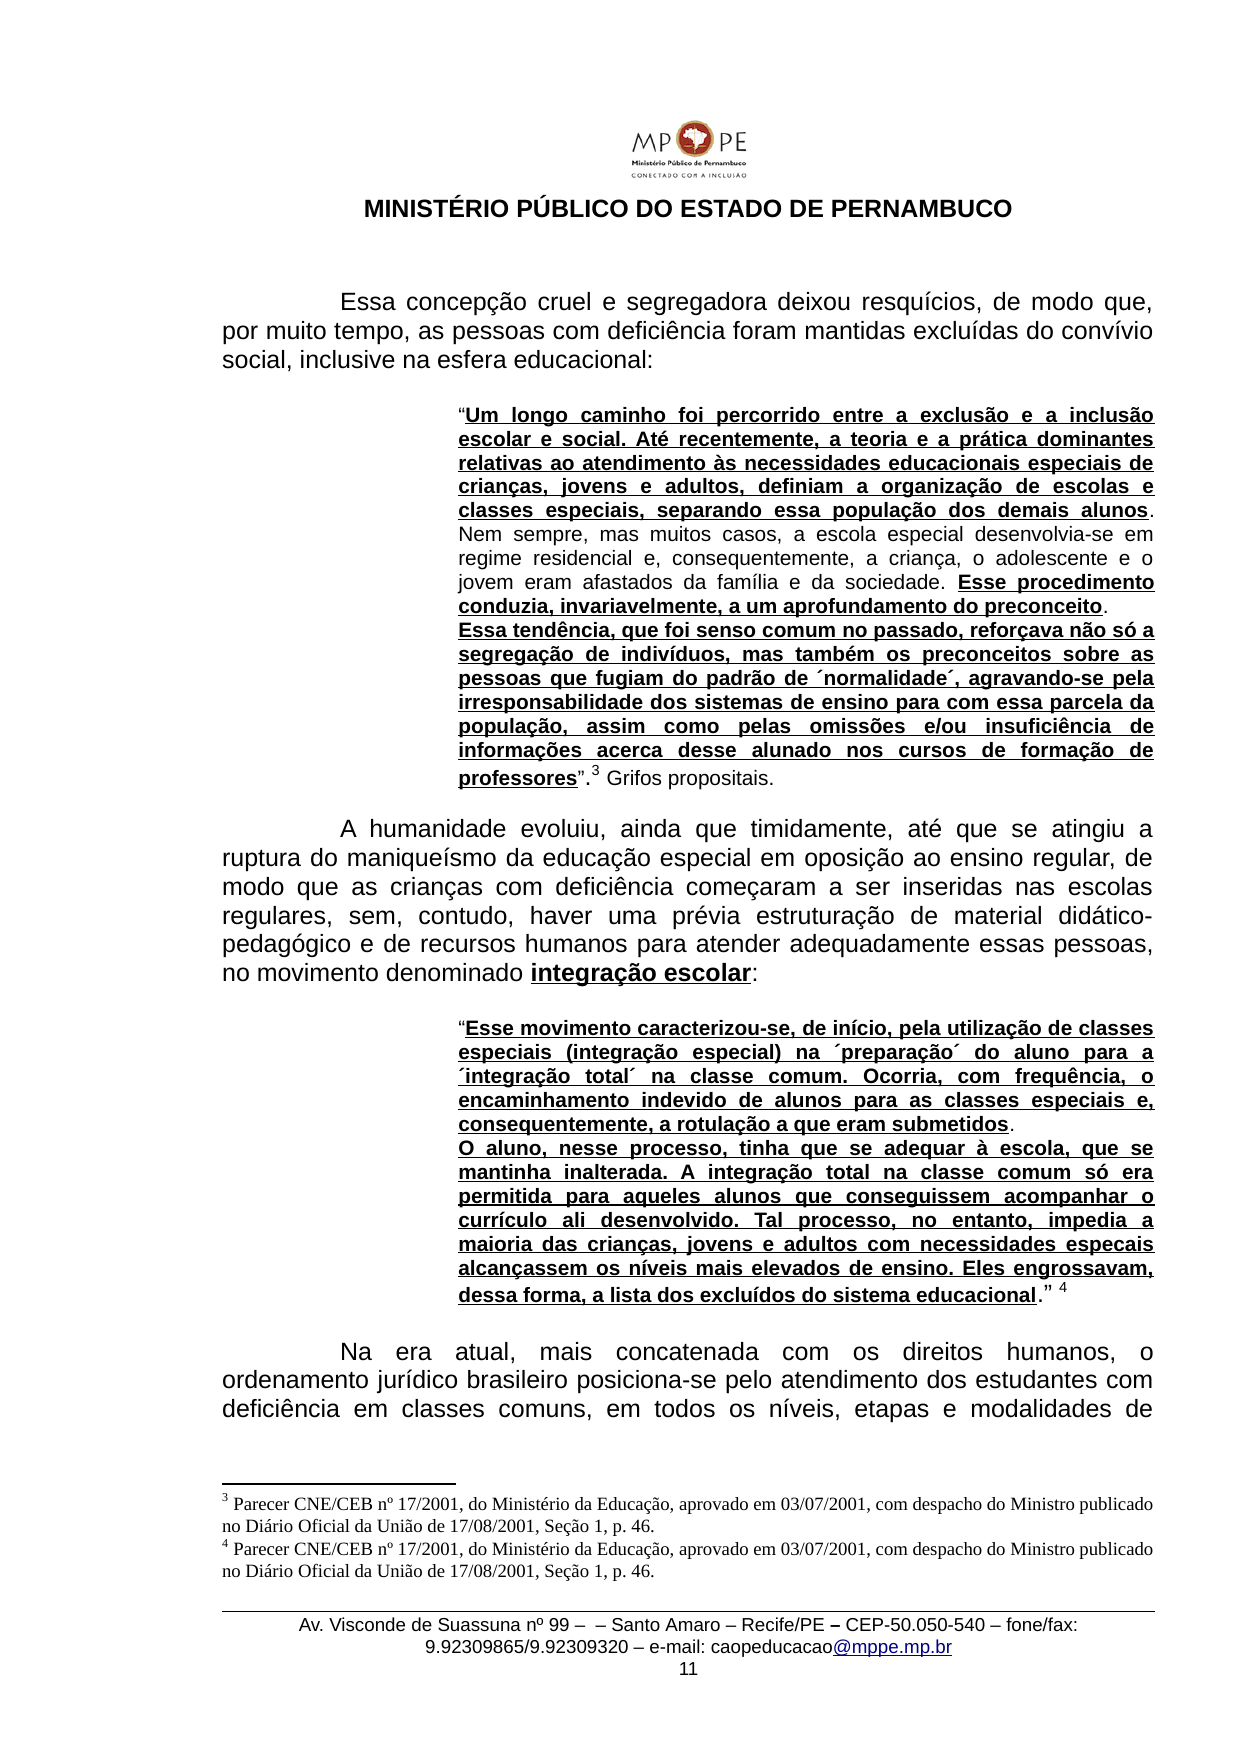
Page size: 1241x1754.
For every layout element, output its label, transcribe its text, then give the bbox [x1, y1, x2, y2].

text consequentemente, a rotulação a que eram submetidos. [458, 1110, 1155, 1136]
picture [604, 103, 773, 194]
text Essa tendência, que foi senso comum no passado, reforçava não só a [458, 618, 1155, 639]
text Parecer CNE/CEB nº 17/2001, do Ministério da Educação, aprovado em 03/07/2001, com despacho do Ministro publicado no Diário Oficial da União de 17/08/2001, Seção 1, p. 46. [222, 1490, 1155, 1536]
text Na era atual, mais concatenada com os direitos humanos, o ordenamento jurídico brasileiro posiciona-se pelo atendimento dos estudantes com deficiência em classes comuns, em todos os níveis, etapas e modalidades de [222, 1337, 1155, 1423]
text classes especiais, separando essa população dos demais alunos. Nem sempre, mas muitos casos, a escola especial desenvolvia-se em regime residencial e, consequentemente, a criança, o adolescente e o jovem eram afastados da família e da sociedade. Esse procedimento conduzia, invariavelmente, a um aprofundamento do preconceito. [458, 496, 1155, 618]
text “Um longo caminho foi percorrido entre a exclusão e a inclusão escolar e social. Até recentemente, a teoria e a prática dominantes [458, 402, 1155, 447]
text segregação de indivíduos, mas também os preconceitos sobre as [458, 640, 1155, 663]
text encaminhamento indevido de alunos para as classes especiais e, [458, 1086, 1155, 1109]
text informações acerca desse alunado nos cursos de formação de professores”. Grifos propositais. [458, 736, 1155, 791]
text Parecer CNE/CEB nº 17/2001, do Ministério da Educação, aprovado em 03/07/2001, com despacho do Ministro publicado no Diário Oficial da União de 17/08/2001, Seção 1, p. 46. [222, 1536, 1155, 1582]
text currículo ali desenvolvido. Tal processo, no entanto, impedia a maioria das crianças, jovens e adultos com necessidades especais [458, 1206, 1155, 1252]
text pessoas que fugiam do padrão de ´normalidade´, agravando-se pela [458, 664, 1155, 687]
text relativas ao atendimento às necessidades educacionais especiais de crianças, jovens e adultos, definiam a organização de escolas e [458, 448, 1155, 495]
text população, assim como pelas omissões e/ou insuficiência de [458, 712, 1155, 735]
text A humanidade evoluiu, ainda que timidamente, até que se atingiu a ruptura do maniqueísmo da educação especial em oposição ao ensino regular, de modo que as crianças com deficiência começaram a ser inseridas nas escolas regulares, sem, contudo, haver uma prévia estruturação de material didático-pedagógico e de recursos humanos para atender adequadamente essas pessoas, no movimento denominado integração escolar: [222, 814, 1155, 987]
text O aluno, nesse processo, tinha que se adequar à escola, que se mantinha inalterada. A integração total na classe comum só era permitida para aqueles alunos que conseguissem acompanhar o [458, 1136, 1155, 1204]
text alcançassem os níveis mais elevados de ensino. Eles engrossavam, dessa forma, a lista dos excluídos do sistema educacional.” [458, 1253, 1155, 1308]
text irresponsabilidade dos sistemas de ensino para com essa parcela da [458, 688, 1155, 711]
text “Esse movimento caracterizou-se, de início, pela utilização de classes especiais (integração especial) na ´preparação´ do aluno para a ´integração total´ na classe comum. Ocorria, com frequência, o [458, 1016, 1155, 1085]
text Essa concepção cruel e segregadora deixou resquícios, de modo que, por muito tempo, as pessoas com deficiência foram mantidas excluídas do convívio social, inclusive na esfera educacional: [222, 287, 1155, 374]
